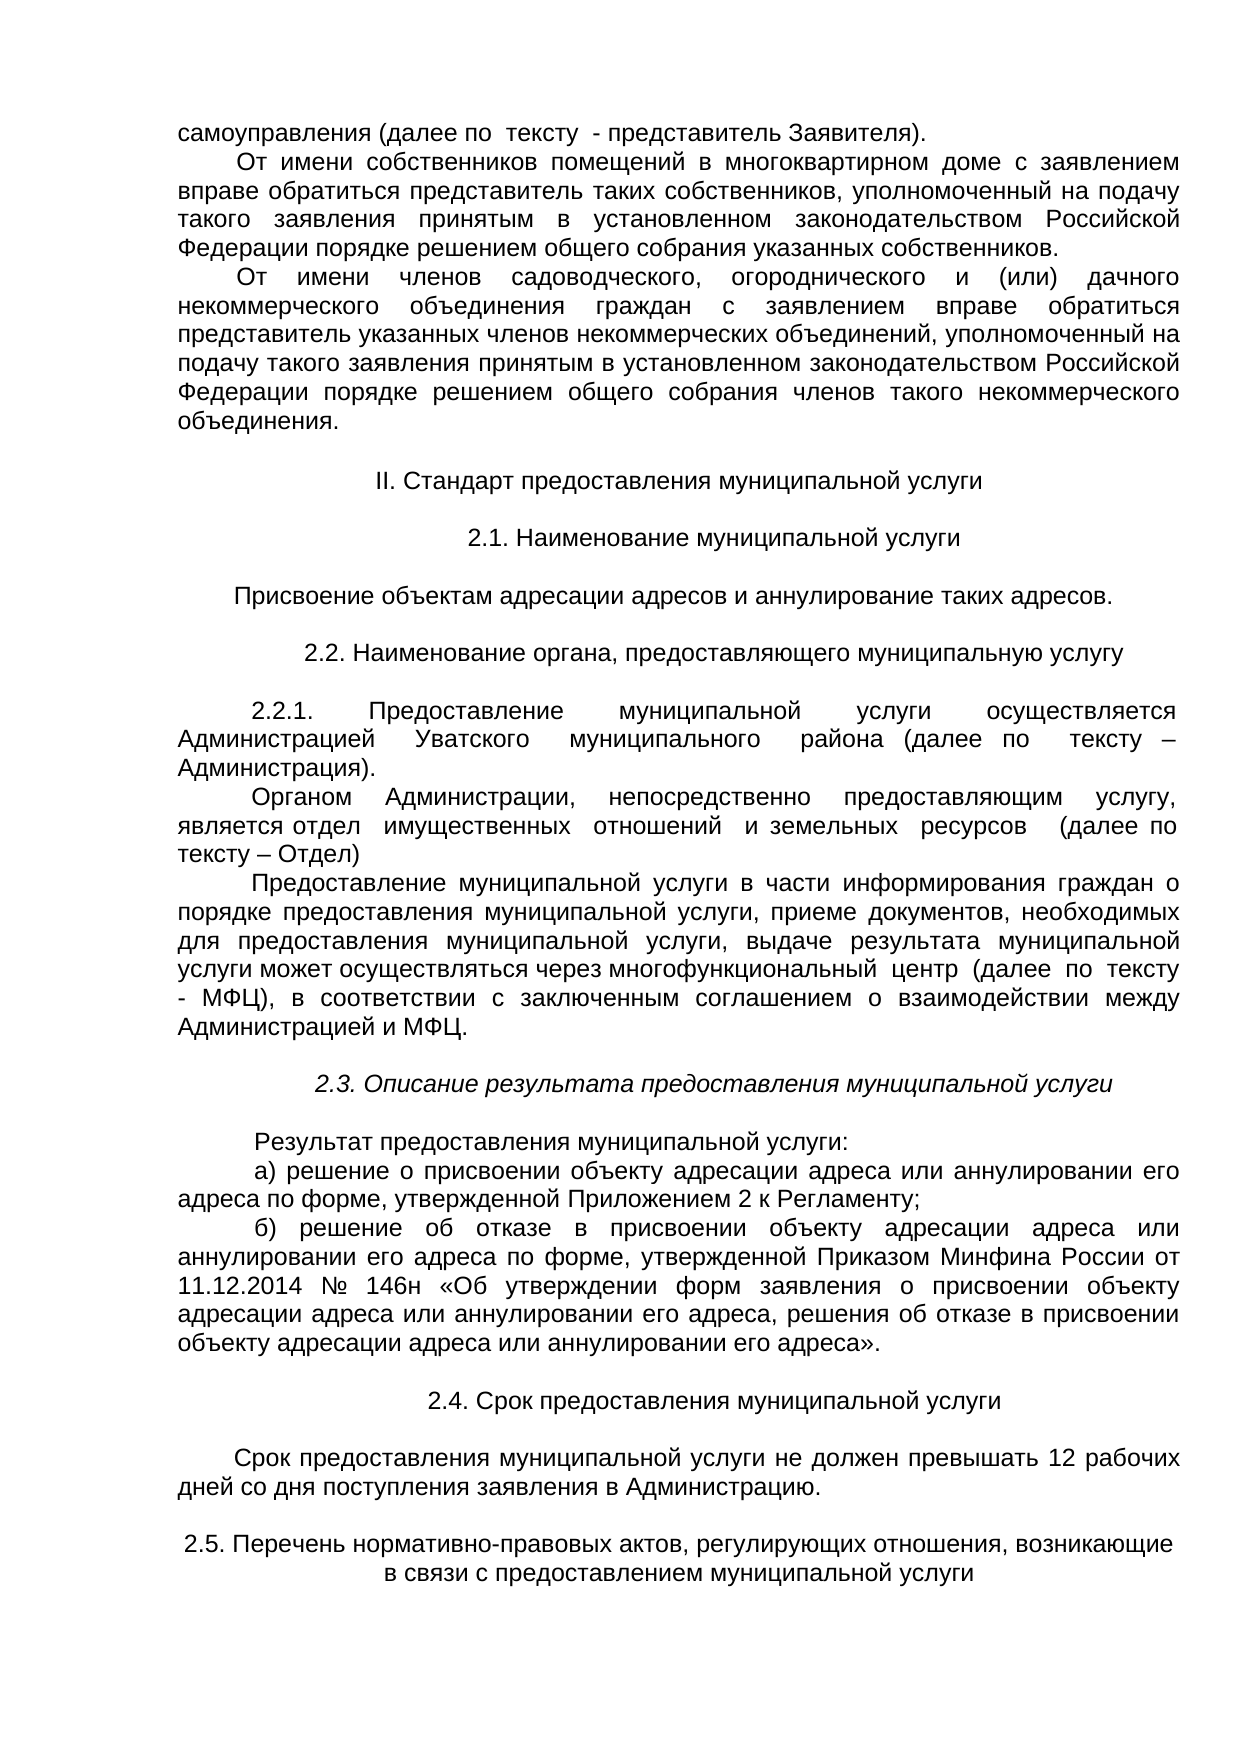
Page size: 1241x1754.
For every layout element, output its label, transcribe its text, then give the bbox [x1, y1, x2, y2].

text Предоставление муниципальной услуги в части информирования граждан о порядке предоставления муниципальной услуги, приеме документов, необходимых для предоставления муниципальной услуги, выдаче результата муниципальной услуги может осуществляться через многофункциональный центр (далее по тексту - МФЦ), в соответствии с заключенным соглашением о взаимодействии между Администрацией и МФЦ. [177, 868, 1181, 1041]
text Присвоение объектам адресации адресов и аннулирование таких адресов. [177, 581, 1181, 609]
text 2.1. Наименование муниципальной услуги [177, 523, 1177, 552]
text Органом Администрации, непосредственно предоставляющим услугу, является отдел имущественных отношений и земельных ресурсов (далее по тексту – Отдел) [177, 782, 1177, 868]
text II. Стандарт предоставления муниципальной услуги [177, 466, 1181, 494]
text Срок предоставления муниципальной услуги не должен превышать 12 рабочих дней со дня поступления заявления в Администрацию. [177, 1443, 1181, 1501]
text а) решение о присвоении объекту адресации адреса или аннулировании его адреса по форме, утвержденной Приложением 2 к Регламенту; [177, 1156, 1181, 1213]
text 2.5. Перечень нормативно-правовых актов, регулирующих отношения, возникающие в связи с предоставлением муниципальной услуги [177, 1529, 1181, 1587]
text 2.4. Срок предоставления муниципальной услуги [177, 1386, 1181, 1414]
text 2.2.1. Предоставление муниципальной услуги осуществляется Администрацией Уватского муниципального района (далее по тексту – Администрация). [177, 696, 1177, 782]
text самоуправления (далее по тексту - представитель Заявителя). [177, 118, 1181, 147]
text От имени собственников помещений в многоквартирном доме с заявлением вправе обратиться представитель таких собственников, уполномоченный на подачу такого заявления принятым в установленном законодательством Российской Федерации порядке решением общего собрания указанных собственников. [177, 147, 1181, 262]
text б) решение об отказе в присвоении объекту адресации адреса или аннулировании его адреса по форме, утвержденной Приказом Минфина России от 11.12.2014 № 146н «Об утверждении форм заявления о присвоении объекту адресации адреса или аннулировании его адреса, решения об отказе в присвоении объекту адресации адреса или аннулировании его адреса». [177, 1213, 1181, 1357]
text От имени членов садоводческого, огороднического и (или) дачного некоммерческого объединения граждан с заявлением вправе обратиться представитель указанных членов некоммерческих объединений, уполномоченный на подачу такого заявления принятым в установленном законодательством Российской Федерации порядке решением общего собрания членов такого некоммерческого объединения. [177, 262, 1181, 434]
text 2.2. Наименование органа, предоставляющего муниципальную услугу [177, 638, 1177, 667]
text 2.3. Описание результата предоставления муниципальной услуги [177, 1069, 1177, 1098]
text Результат предоставления муниципальной услуги: [177, 1127, 1175, 1156]
